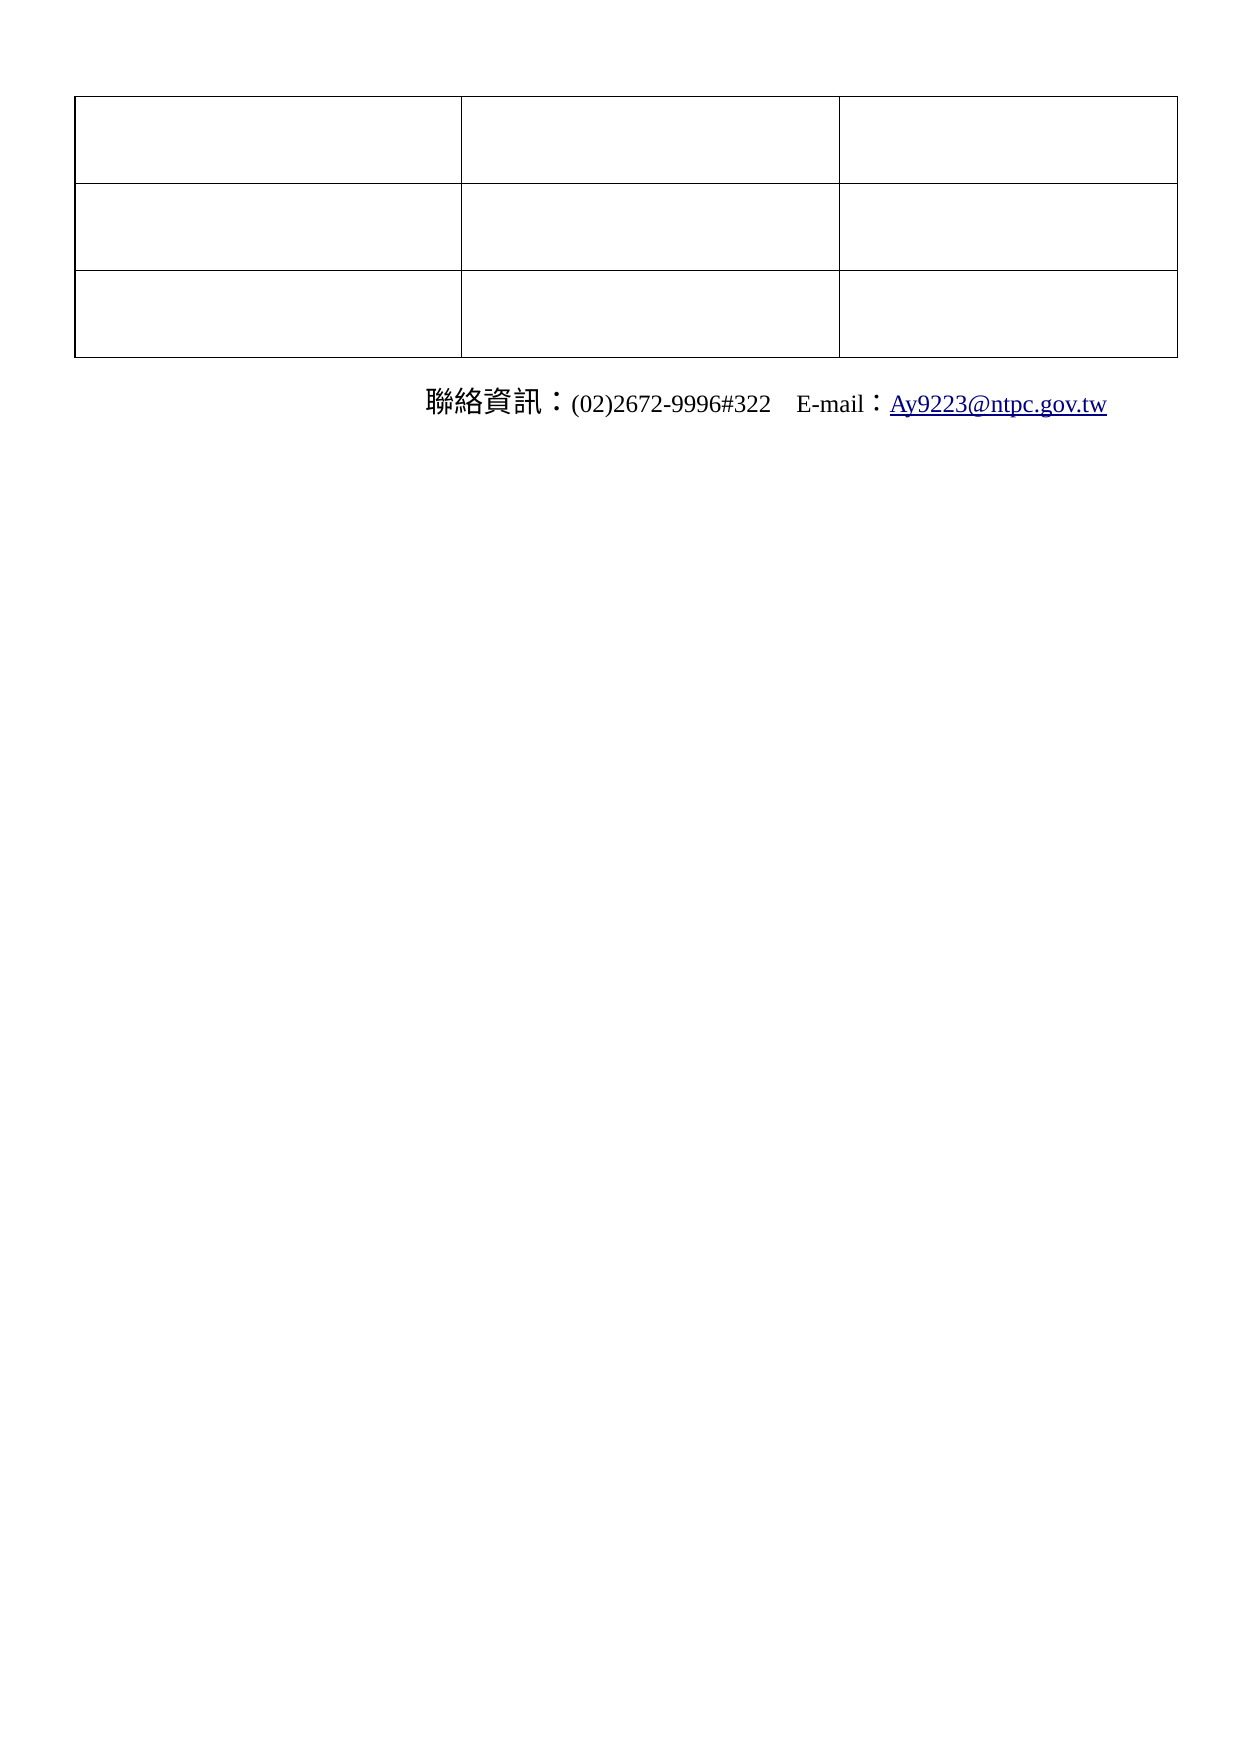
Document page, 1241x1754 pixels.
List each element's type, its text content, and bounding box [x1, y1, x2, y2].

table_cell [462, 184, 839, 270]
table_cell [840, 184, 1177, 270]
table_cell [76, 184, 461, 270]
table_cell [76, 271, 461, 357]
text 聯絡資訊：(02)2672-9996#322 E-mail：Ay9223@ntpc.gov.tw [75, 358, 1107, 421]
table_cell [76, 97, 461, 183]
table_cell [462, 271, 839, 357]
table_cell [840, 97, 1177, 183]
table_cell [840, 271, 1177, 357]
table_cell [462, 97, 839, 183]
